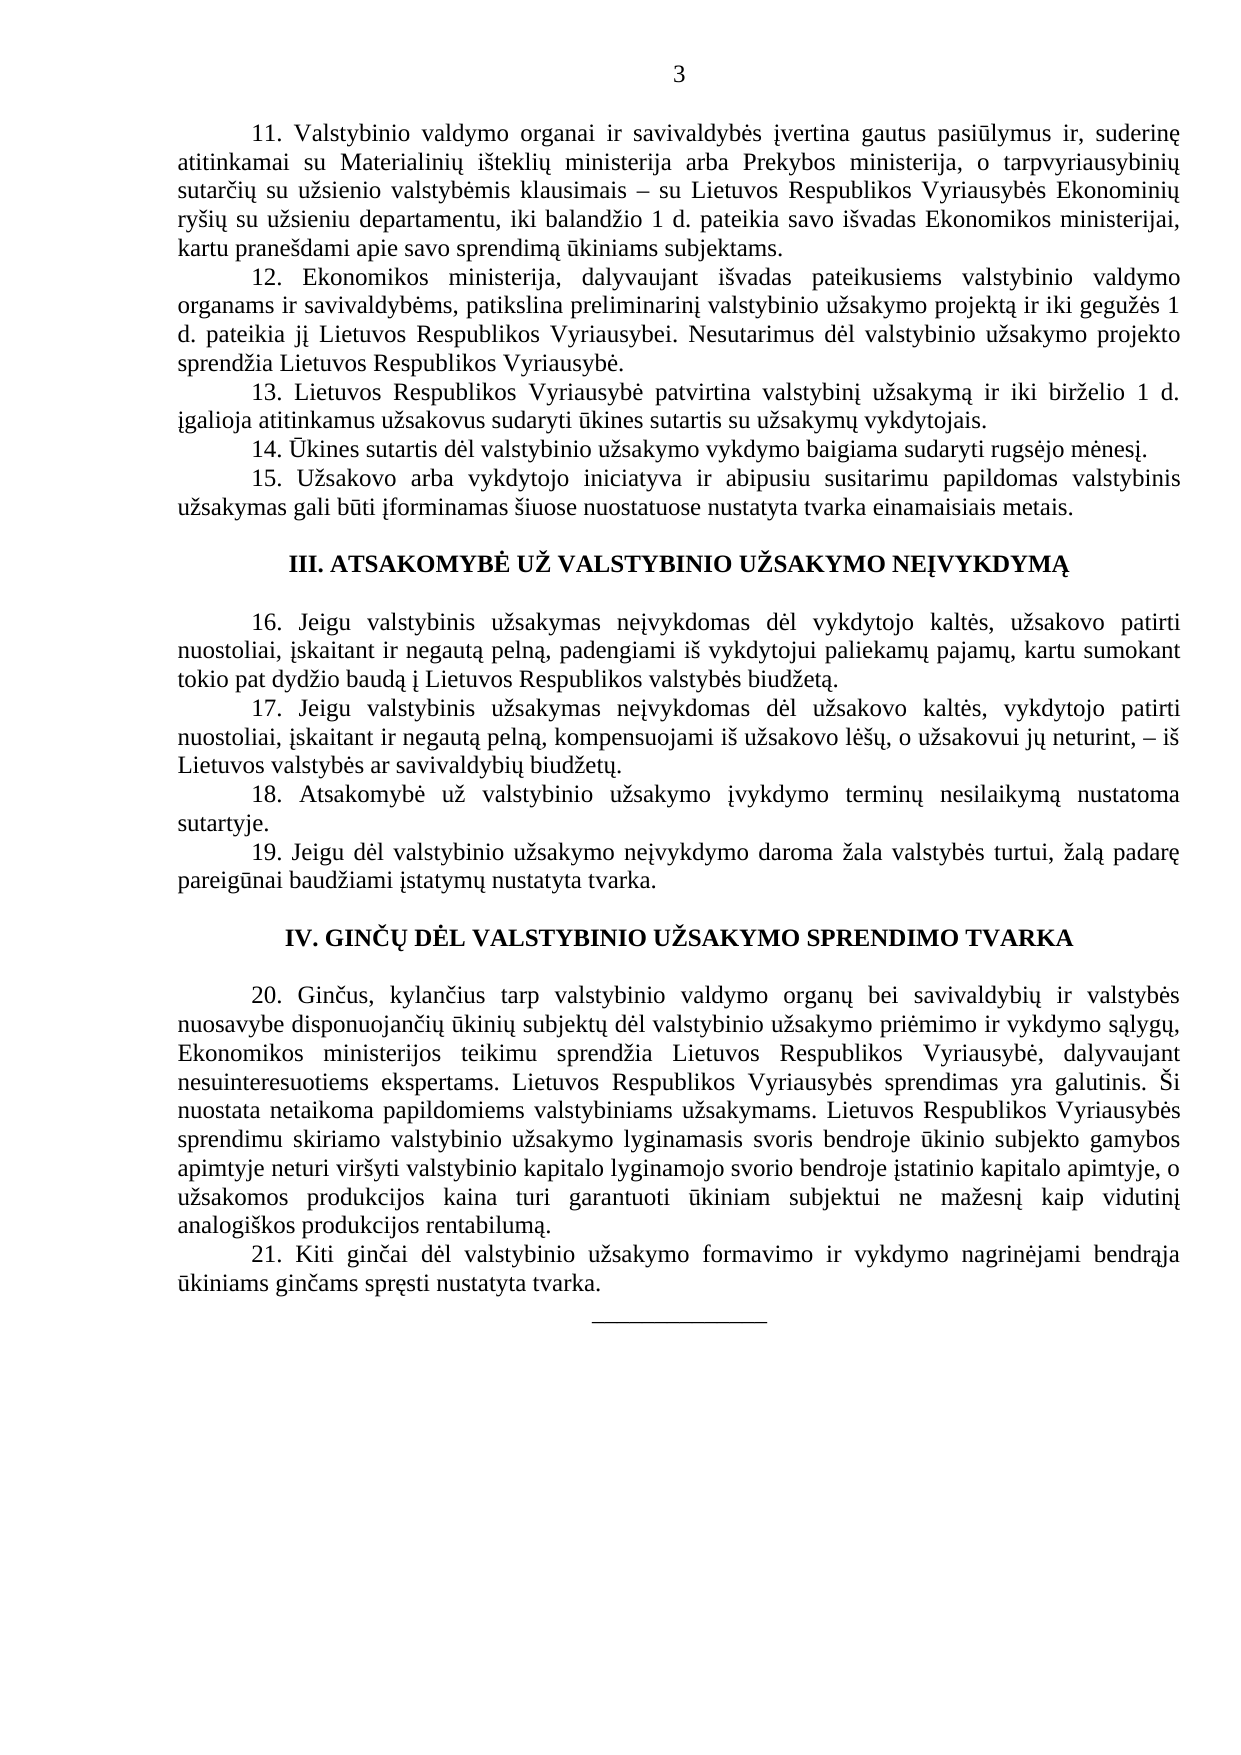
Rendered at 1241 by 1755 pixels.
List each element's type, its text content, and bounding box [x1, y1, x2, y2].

text 15. Užsakovo arba vykdytojo iniciatyva ir abipusiu susitarimu papildomas valstybinis užsakymas gali būti įforminamas šiuose nuostatuose nustatyta tvarka einamaisiais metais. [177, 463, 1181, 521]
text 18. Atsakomybė už valstybinio užsakymo įvykdymo terminų nesilaikymą nustatoma sutartyje. [177, 779, 1181, 837]
text 14. Ūkines sutartis dėl valstybinio užsakymo vykdymo baigiama sudaryti rugsėjo mėnesį. [177, 434, 1181, 463]
text 19. Jeigu dėl valstybinio užsakymo neįvykdymo daroma žala valstybės turtui, žalą padarę pareigūnai baudžiami įstatymų nustatyta tvarka. [177, 837, 1181, 894]
text 21. Kiti ginčai dėl valstybinio užsakymo formavimo ir vykdymo nagrinėjami bendrąja ūkiniams ginčams spręsti nustatyta tvarka. [177, 1239, 1181, 1297]
text 13. Lietuvos Respublikos Vyriausybė patvirtina valstybinį užsakymą ir iki birželio 1 d. įgalioja atitinkamus užsakovus sudaryti ūkines sutartis su užsakymų vykdytojais. [177, 377, 1181, 434]
text 16. Jeigu valstybinis užsakymas neįvykdomas dėl vykdytojo kaltės, užsakovo patirti nuostoliai, įskaitant ir negautą pelną, padengiami iš vykdytojui paliekamų pajamų, kartu sumokant tokio pat dydžio baudą į Lietuvos Respublikos valstybės biudžetą. [177, 607, 1181, 693]
text III. Atsakomybė už valstybinio užsakymo neįvykdymą [177, 549, 1181, 578]
text ______________ [177, 1297, 1181, 1326]
text 11. Valstybinio valdymo organai ir savivaldybės įvertina gautus pasiūlymus ir, suderinę atitinkamai su Materialinių išteklių ministerija arba Prekybos ministerija, o tarpvyriausybinių sutarčių su užsienio valstybėmis klausimais – su Lietuvos Respublikos Vyriausybės Ekonominių ryšių su užsieniu departamentu, iki balandžio 1 d. pateikia savo išvadas Ekonomikos ministerijai, kartu pranešdami apie savo sprendimą ūkiniams subjektams. [177, 118, 1181, 262]
text 20. Ginčus, kylančius tarp valstybinio valdymo organų bei savivaldybių ir valstybės nuosavybe disponuojančių ūkinių subjektų dėl valstybinio užsakymo priėmimo ir vykdymo sąlygų, Ekonomikos ministerijos teikimu sprendžia Lietuvos Respublikos Vyriausybė, dalyvaujant nesuinteresuotiems ekspertams. Lietuvos Respublikos Vyriausybės sprendimas yra galutinis. Ši nuostata netaikoma papildomiems valstybiniams užsakymams. Lietuvos Respublikos Vyriausybės sprendimu skiriamo valstybinio užsakymo lyginamasis svoris bendroje ūkinio subjekto gamybos apimtyje neturi viršyti valstybinio kapitalo lyginamojo svorio bendroje įstatinio kapitalo apimtyje, o užsakomos produkcijos kaina turi garantuoti ūkiniam subjektui ne mažesnį kaip vidutinį analogiškos produkcijos rentabilumą. [177, 981, 1181, 1239]
text IV. Ginčų dėl valstybinio užsakymo sprendimo tvarka [177, 923, 1181, 952]
text 12. Ekonomikos ministerija, dalyvaujant išvadas pateikusiems valstybinio valdymo organams ir savivaldybėms, patikslina preliminarinį valstybinio užsakymo projektą ir iki gegužės 1 d. pateikia jį Lietuvos Respublikos Vyriausybei. Nesutarimus dėl valstybinio užsakymo projekto sprendžia Lietuvos Respublikos Vyriausybė. [177, 262, 1181, 377]
text 17. Jeigu valstybinis užsakymas neįvykdomas dėl užsakovo kaltės, vykdytojo patirti nuostoliai, įskaitant ir negautą pelną, kompensuojami iš užsakovo lėšų, o užsakovui jų neturint, – iš Lietuvos valstybės ar savivaldybių biudžetų. [177, 693, 1181, 779]
